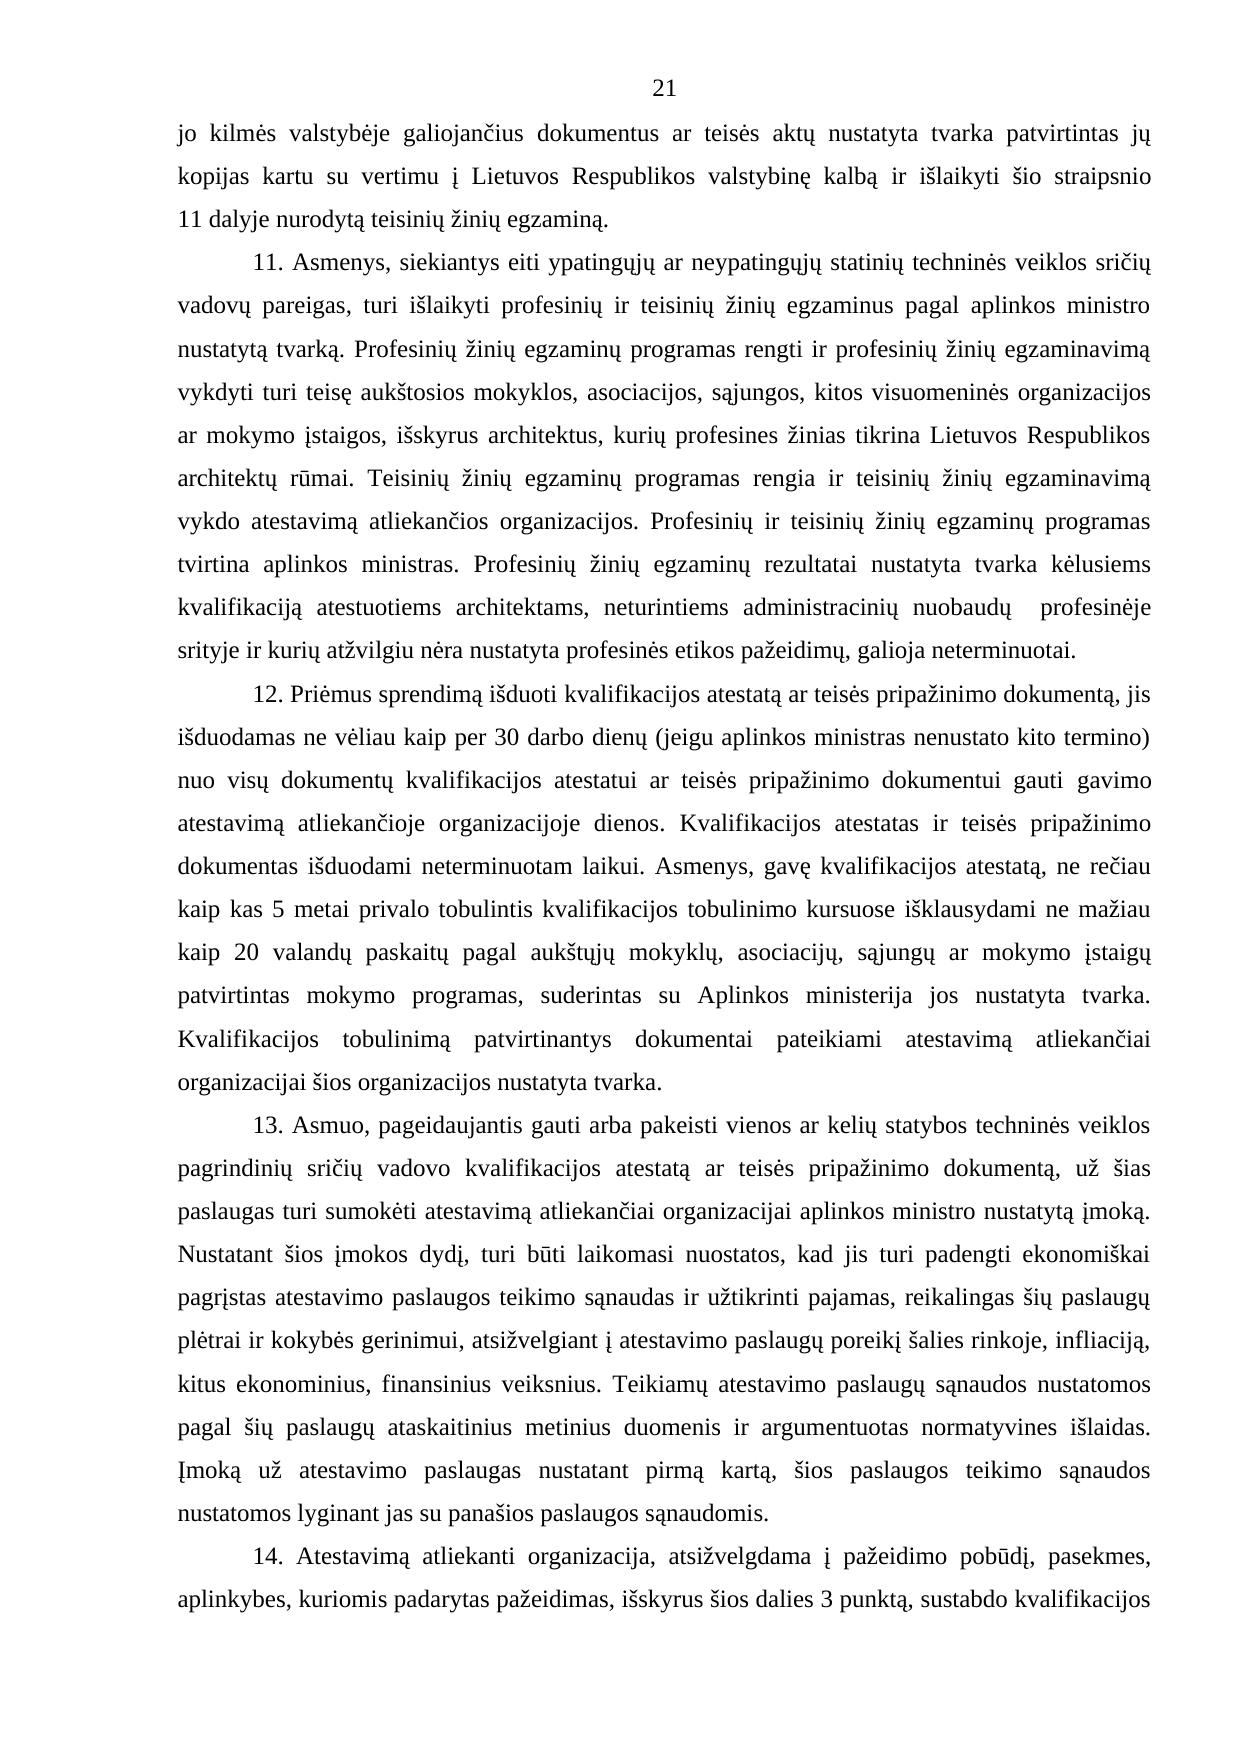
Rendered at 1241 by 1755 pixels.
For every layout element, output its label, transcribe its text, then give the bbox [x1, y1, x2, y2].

text 13. Asmuo, pageidaujantis gauti arba pakeisti vienos ar kelių statybos techninės veiklos pagrindinių sričių vadovo kvalifikacijos atestatą ar teisės pripažinimo dokumentą, už šias paslaugas turi sumokėti atestavimą atliekančiai organizacijai aplinkos ministro nustatytą įmoką. Nustatant šios įmokos dydį, turi būti laikomasi nuostatos, kad jis turi padengti ekonomiškai pagrįstas atestavimo paslaugos teikimo sąnaudas ir užtikrinti pajamas, reikalingas šių paslaugų plėtrai ir kokybės gerinimui, atsižvelgiant į atestavimo paslaugų poreikį šalies rinkoje, infliaciją, kitus ekonominius, finansinius veiksnius. Teikiamų atestavimo paslaugų sąnaudos nustatomos pagal šių paslaugų ataskaitinius metinius duomenis ir argumentuotas normatyvines išlaidas. Įmoką už atestavimo paslaugas nustatant pirmą kartą, šios paslaugos teikimo sąnaudos nustatomos lyginant jas su panašios paslaugos sąnaudomis. [177, 1110, 1152, 1527]
text 14. Atestavimą atliekanti organizacija, atsižvelgdama į pažeidimo pobūdį, pasekmes, aplinkybes, kuriomis padarytas pažeidimas, išskyrus šios dalies 3 punktą, sustabdo kvalifikacijos [177, 1541, 1152, 1613]
text 11. Asmenys, siekiantys eiti ypatingųjų ar neypatingųjų statinių techninės veiklos sričių vadovų pareigas, turi išlaikyti profesinių ir teisinių žinių egzaminus pagal aplinkos ministro nustatytą tvarką. Profesinių žinių egzaminų programas rengti ir profesinių žinių egzaminavimą vykdyti turi teisę aukštosios mokyklos, asociacijos, sąjungos, kitos visuomeninės organizacijos ar mokymo įstaigos, išskyrus architektus, kurių profesines žinias tikrina Lietuvos Respublikos architektų rūmai. Teisinių žinių egzaminų programas rengia ir teisinių žinių egzaminavimą vykdo atestavimą atliekančios organizacijos. Profesinių ir teisinių žinių egzaminų programas tvirtina aplinkos ministras. Profesinių žinių egzaminų rezultatai nustatyta tvarka kėlusiems kvalifikaciją atestuotiems architektams, neturintiems administracinių nuobaudų profesinėje srityje ir kurių atžvilgiu nėra nustatyta profesinės etikos pažeidimų, galioja neterminuotai. [177, 247, 1152, 664]
text jo kilmės valstybėje galiojančius dokumentus ar teisės aktų nustatyta tvarka patvirtintas jų kopijas kartu su vertimu į Lietuvos Respublikos valstybinę kalbą ir išlaikyti šio straipsnio 11 dalyje nurodytą teisinių žinių egzaminą. [177, 118, 1152, 233]
text 12. Priėmus sprendimą išduoti kvalifikacijos atestatą ar teisės pripažinimo dokumentą, jis išduodamas ne vėliau kaip per 30 darbo dienų (jeigu aplinkos ministras nenustato kito termino) nuo visų dokumentų kvalifikacijos atestatui ar teisės pripažinimo dokumentui gauti gavimo atestavimą atliekančioje organizacijoje dienos. Kvalifikacijos atestatas ir teisės pripažinimo dokumentas išduodami neterminuotam laikui. Asmenys, gavę kvalifikacijos atestatą, ne rečiau kaip kas 5 metai privalo tobulintis kvalifikacijos tobulinimo kursuose išklausydami ne mažiau kaip 20 valandų paskaitų pagal aukštųjų mokyklų, asociacijų, sąjungų ar mokymo įstaigų patvirtintas mokymo programas, suderintas su Aplinkos ministerija jos nustatyta tvarka. Kvalifikacijos tobulinimą patvirtinantys dokumentai pateikiami atestavimą atliekančiai organizacijai šios organizacijos nustatyta tvarka. [177, 679, 1152, 1096]
